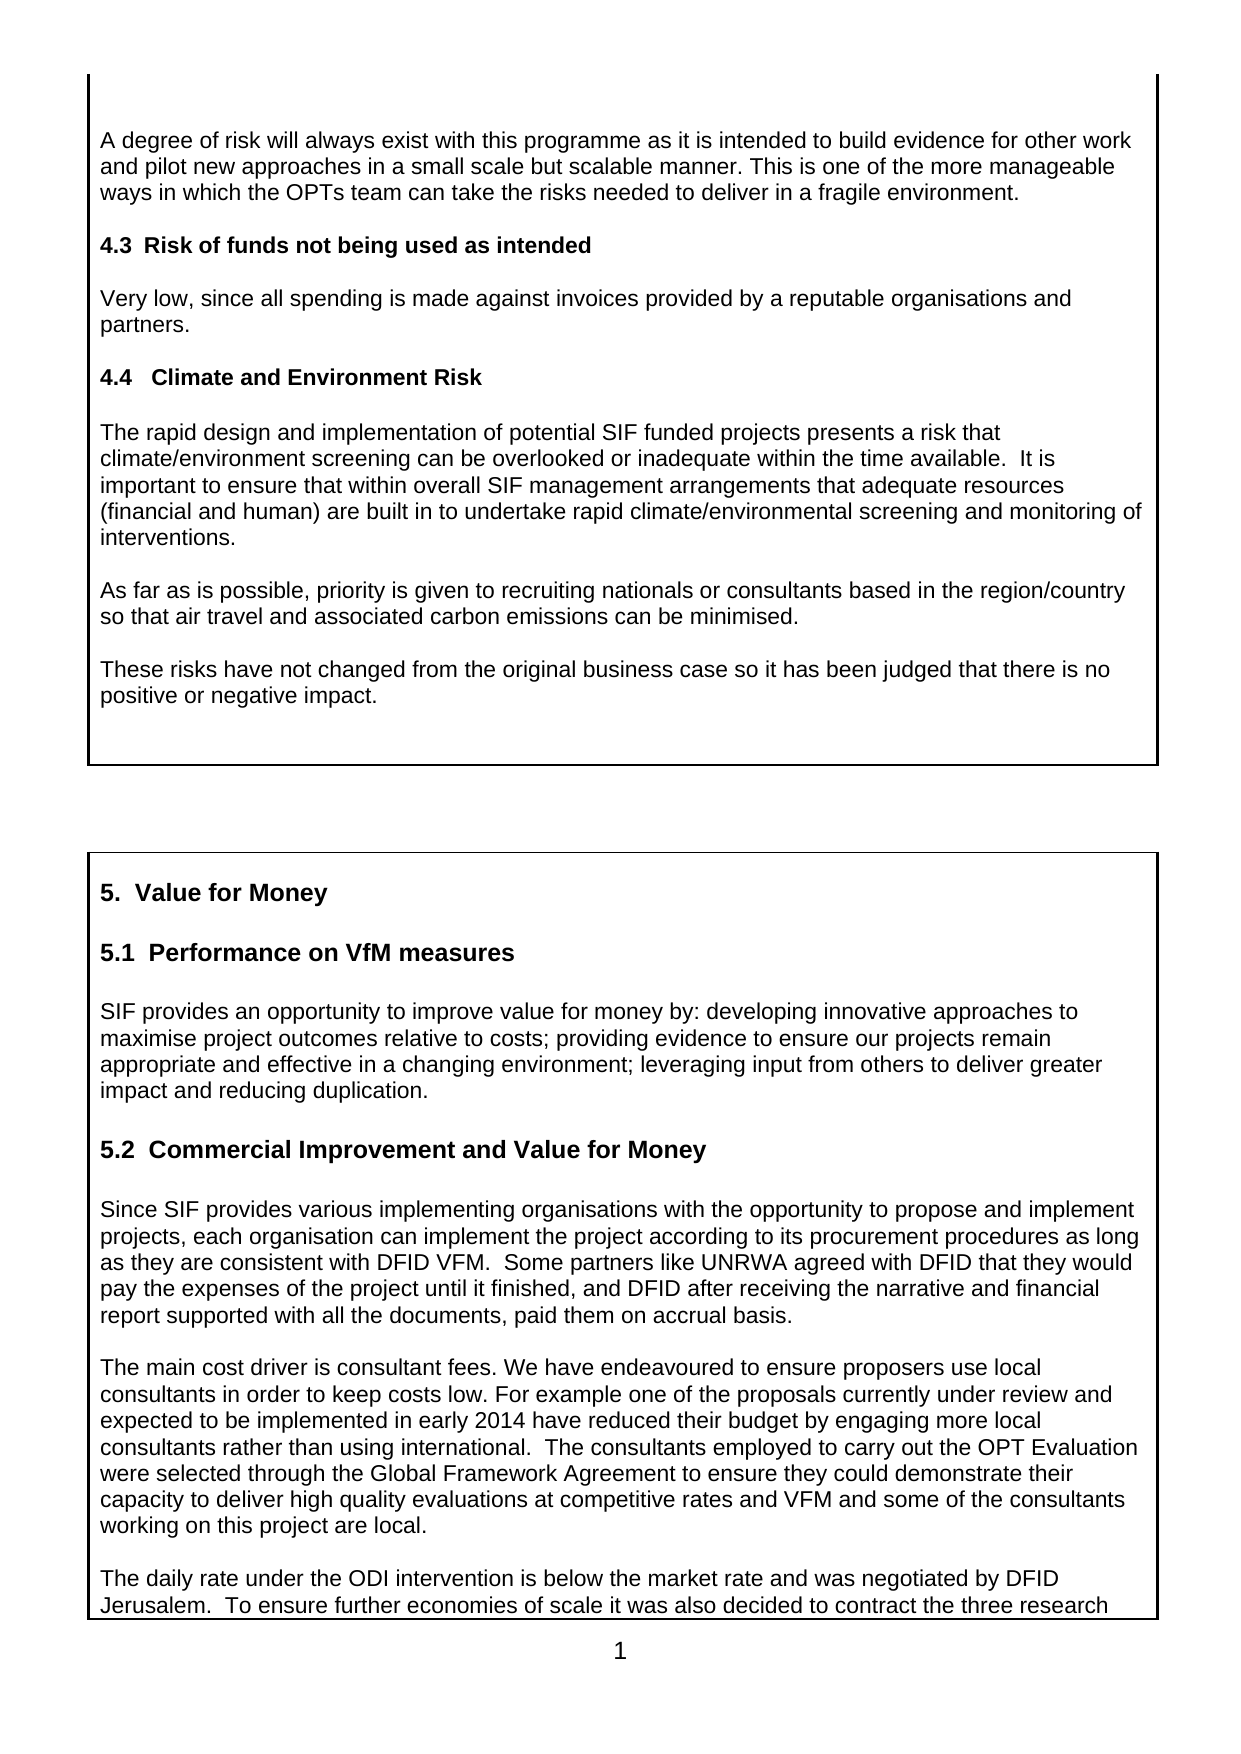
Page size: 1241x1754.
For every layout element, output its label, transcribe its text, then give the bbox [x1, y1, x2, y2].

table_cell 5.1 Performance on VfM measures SIF provides an opportunity to improve value for money by: developing innovative approaches to maximise project outcomes relative to costs; providing evidence to ensure our projects remain appropriate and effective in a changing environment; leveraging input from others to deliver greater impact and reducing duplication. 5.2 Commercial Improvement and Value for Money Since SIF provides various implementing organisations with the opportunity to propose and implement projects, each organisation can implement the project according to its procurement procedures as long as they are consistent with DFID VFM. Some partners like UNRWA agreed with DFID that they would pay the expenses of the project until it finished, and DFID after receiving the narrative and financial report supported with all the documents, paid them on accrual basis. The main cost driver is consultant fees. We have endeavoured to ensure proposers use local consultants in order to keep costs low. For example one of the proposals currently under review and expected to be implemented in early 2014 have reduced their budget by engaging more local consultants rather than using international. The consultants employed to carry out the OPT Evaluation were selected through the Global Framework Agreement to ensure they could demonstrate their capacity to deliver high quality evaluations at competitive rates and VFM and some of the consultants working on this project are local. The daily rate under the ODI intervention is below the market rate and was negotiated by DFID Jerusalem. To ensure further economies of scale it was also decided to contract the three research [90, 913, 1156, 1618]
table_cell A degree of risk will always exist with this programme as it is intended to build evidence for other work and pilot new approaches in a small scale but scalable manner. This is one of the more manageable ways in which the OPTs team can take the risks needed to deliver in a fragile environment. [90, 74, 1156, 232]
table_header 5. Value for Money [90, 853, 1156, 913]
table_cell Risk of funds not being used as intended Very low, since all spending is made against invoices provided by a reputable organisations and partners. 4.4 Climate and Environment Risk The rapid design and implementation of potential SIF funded projects presents a risk that climate/environment screening can be overlooked or inadequate within the time available. It is important to ensure that within overall SIF management arrangements that adequate resources (financial and human) are built in to undertake rapid climate/environmental screening and monitoring of interventions. As far as is possible, priority is given to recruiting nationals or consultants based in the region/country so that air travel and associated carbon emissions can be minimised. These risks have not changed from the original business case so it has been judged that there is no positive or negative impact. [90, 232, 1156, 764]
